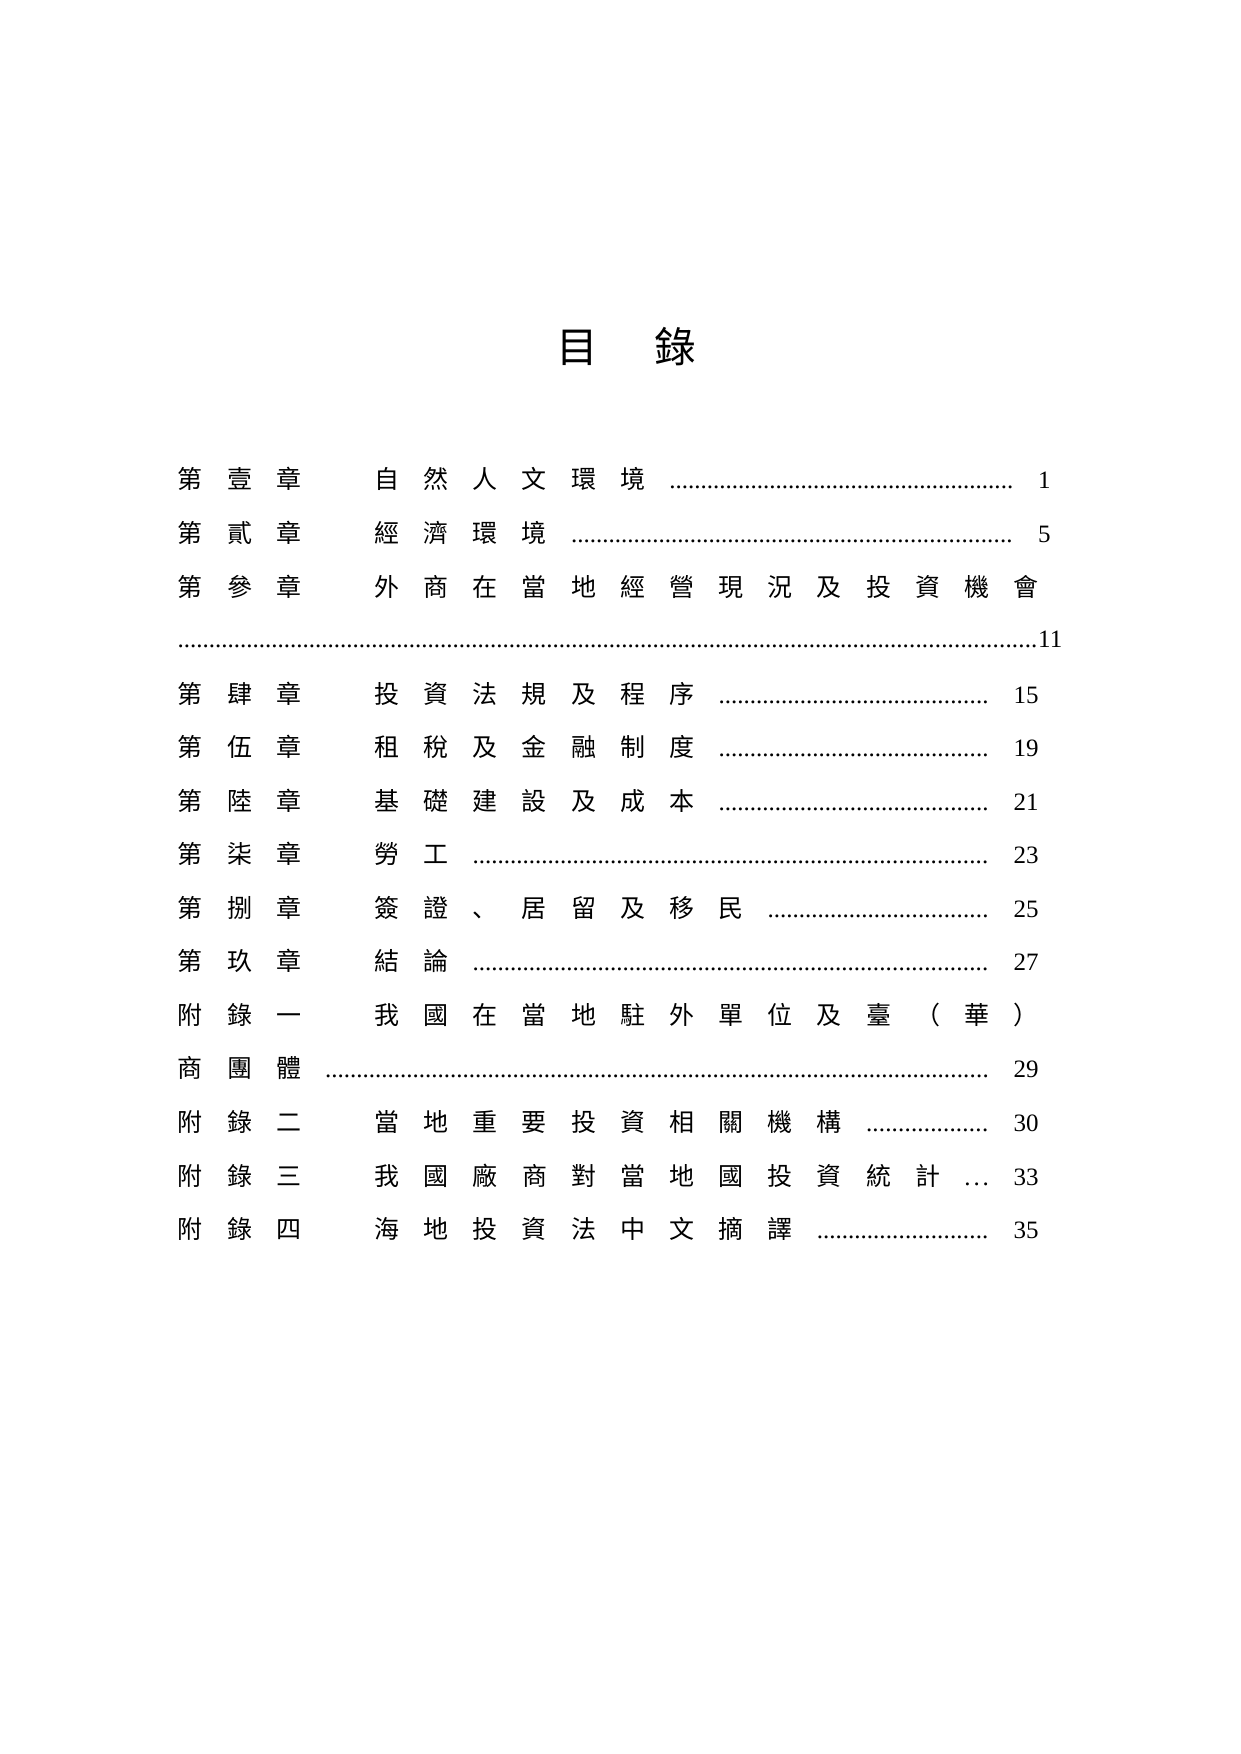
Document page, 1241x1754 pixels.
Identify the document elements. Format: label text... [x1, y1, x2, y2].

text 第玖章 結論 27 [178, 933, 1063, 987]
text 第陸章 基礎建設及成本 21 [178, 773, 1063, 826]
text 第壹章 自然人文環境 1 [178, 451, 1063, 505]
text 附錄一 我國在當地駐外單位及臺（華）商團體 29 [178, 987, 1063, 1094]
text 第參章 外商在當地經營現況及投資機會 11 [178, 558, 1063, 666]
text 第伍章 租稅及金融制度 19 [178, 719, 1063, 773]
text 第貳章 經濟環境 5 [178, 505, 1063, 558]
text 附錄四 海地投資法中文摘譯 35 [178, 1201, 1063, 1254]
text 目 錄 [183, 291, 1057, 398]
text 附錄三 我國廠商對當地國投資統計 33 [178, 1147, 1063, 1201]
text 第肆章 投資法規及程序 15 [178, 666, 1063, 719]
text 附錄二 當地重要投資相關機構 30 [178, 1094, 1063, 1147]
text 第柒章 勞工 23 [178, 826, 1063, 880]
text 第捌章 簽證、居留及移民 25 [178, 880, 1063, 933]
